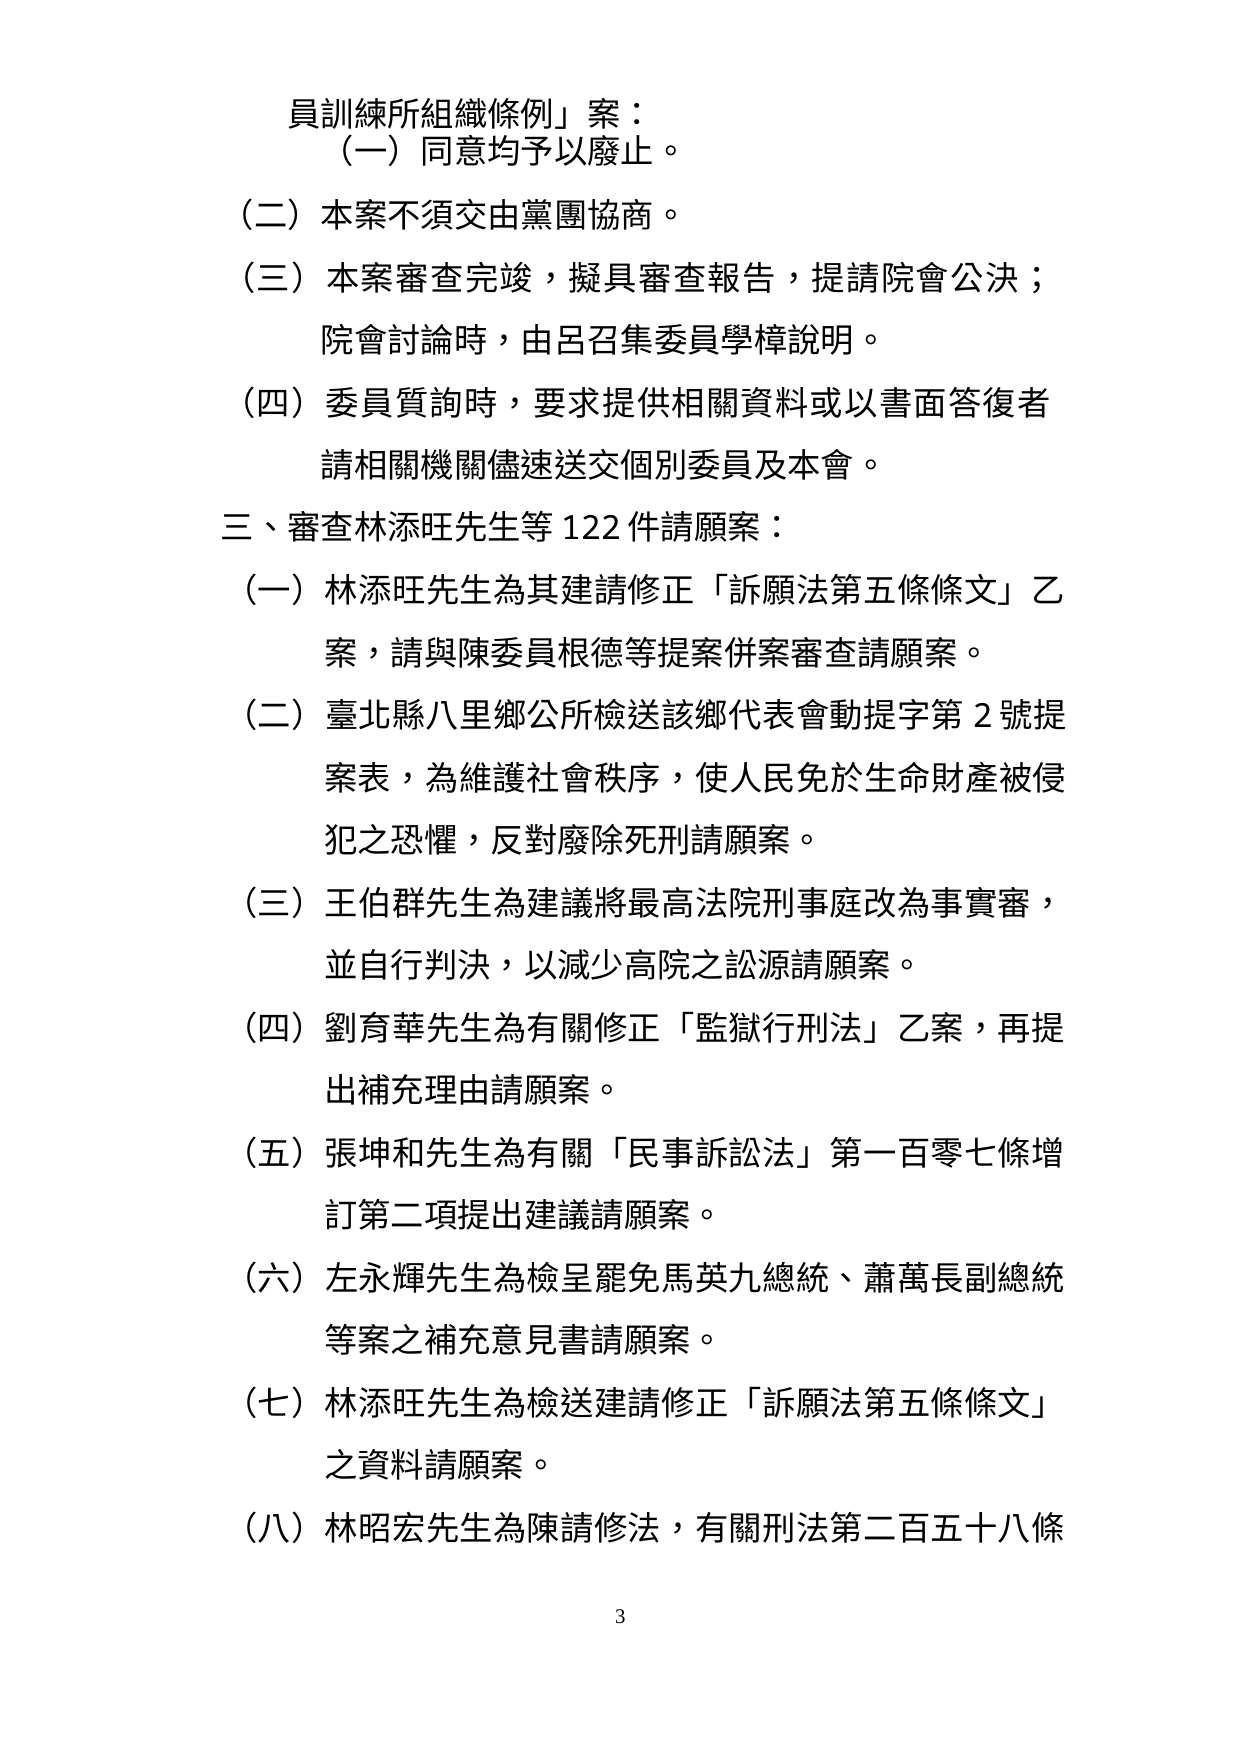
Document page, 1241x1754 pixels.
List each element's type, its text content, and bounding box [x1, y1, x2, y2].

table_cell （三）王伯群先生為建議將最高法院刑事庭改為事實審，並自行判決，以減少高院之訟源請願案。 [163, 859, 1078, 984]
text 二、審查行政院函請審議廢止「監獄組織通則」、「看守所組織通則」、「法務部戒治所組織通則」、「法務部技能訓練所組織條例」及「法務部矯正人員訓練所組織條例」案： [287, 96, 1053, 134]
table_cell （五）張坤和先生為有關「民事訴訟法」第一百零七條增訂第二項提出建議請願案。 [163, 1109, 1078, 1234]
table_cell （七）林添旺先生為檢送建請修正「訴願法第五條條文」之資料請願案。 [163, 1359, 1078, 1484]
text （三）本案審查完竣，擬具審查報告，提請院會公決；院會討論時，由呂召集委員學樟說明。 [187, 234, 1053, 359]
text （二）本案不須交由黨團協商。 [187, 171, 1053, 234]
table_cell （八）林昭宏先生為陳請修法，有關刑法第二百五十八條 [163, 1484, 1078, 1546]
table_header （一）林添旺先生為其建請修正「訴願法第五條條文」乙案，請與陳委員根德等提案併案審查請願案。 [163, 546, 1078, 671]
table_cell （四）劉育華先生為有關修正「監獄行刑法」乙案，再提出補充理由請願案。 [163, 984, 1078, 1109]
table_cell （二）臺北縣八里鄉公所檢送該鄉代表會動提字第2號提案表，為維護社會秩序，使人民免於生命財產被侵犯之恐懼，反對廢除死刑請願案。 [163, 671, 1078, 859]
table_cell （六）左永輝先生為檢呈罷免馬英九總統、蕭萬長副總統等案之補充意見書請願案。 [163, 1234, 1078, 1359]
text （四）委員質詢時，要求提供相關資料或以書面答復者，請相關機關儘速送交個別委員及本會。 [187, 359, 1053, 484]
text 三、審查林添旺先生等122件請願案： [187, 484, 1053, 546]
text （一）同意均予以廢止。 [287, 134, 1053, 171]
